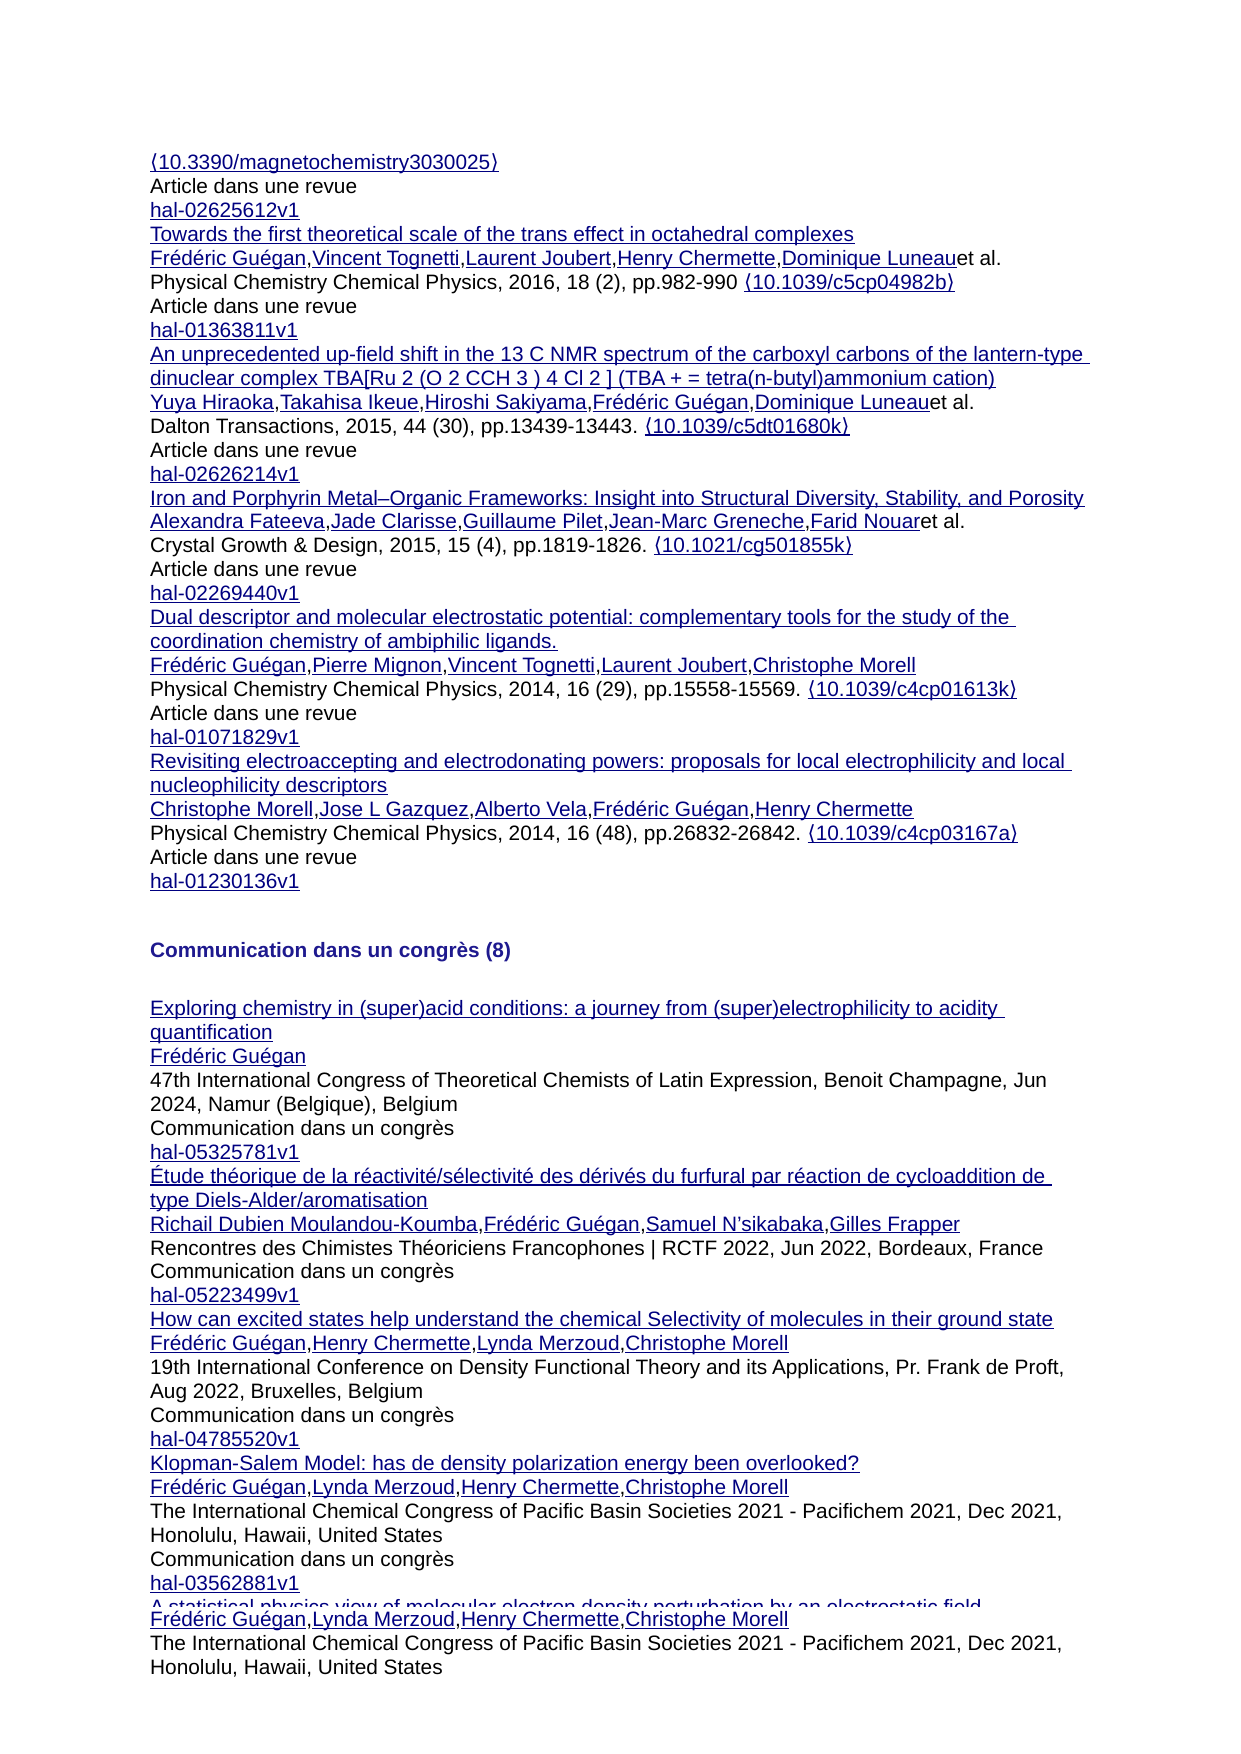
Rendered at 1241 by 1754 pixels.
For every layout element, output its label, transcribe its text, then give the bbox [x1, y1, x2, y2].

table_cell Revisiting electroaccepting and electrodonating powers: proposals for local electrophilicity and local nucleophilicity descriptors Christophe Morell,Jose L Gazquez,Alberto Vela,Frédéric Guégan,Henry Chermette Physical Chemistry Chemical Physics, 2014, 16 (48), pp.26832-26842. ⟨10.1039/c4cp03167a⟩ Article dans une revue hal-01230136v1 [150, 749, 1090, 893]
table_cell Towards the first theoretical scale of the trans effect in octahedral complexes Frédéric Guégan,Vincent Tognetti,Laurent Joubert,Henry Chermette,Dominique Luneauet al. Physical Chemistry Chemical Physics, 2016, 18 (2), pp.982-990 ⟨10.1039/c5cp04982b⟩ Article dans une revue hal-01363811v1 [150, 222, 1090, 342]
table_cell Dual descriptor and molecular electrostatic potential: complementary tools for the study of the coordination chemistry of ambiphilic ligands. Frédéric Guégan,Pierre Mignon,Vincent Tognetti,Laurent Joubert,Christophe Morell Physical Chemistry Chemical Physics, 2014, 16 (29), pp.15558-15569. ⟨10.1039/c4cp01613k⟩ Article dans une revue hal-01071829v1 [150, 605, 1090, 749]
table_cell Iron and Porphyrin Metal–Organic Frameworks: Insight into Structural Diversity, Stability, and Porosity Alexandra Fateeva,Jade Clarisse,Guillaume Pilet,Jean-Marc Greneche,Farid Nouaret al. Crystal Growth & Design, 2015, 15 (4), pp.1819-1826. ⟨10.1021/cg501855k⟩ Article dans une revue hal-02269440v1 [150, 485, 1090, 605]
table_cell A statistical physics view of molecular electron density perturbation by an electrostatic field Frédéric Guégan,Lynda Merzoud,Henry Chermette,Christophe Morell The International Chemical Congress of Pacific Basin Societies 2021 - Pacifichem 2021, Dec 2021, Honolulu, Hawaii, United States [150, 1595, 1090, 1679]
table_cell dinuclear complex TBA[Ru 2 (O 2 CCH 3 ) 4 Cl 2 ] (TBA + = tetra(n-butyl)ammonium cation) Yuya Hiraoka,Takahisa Ikeue,Hiroshi Sakiyama,Frédéric Guégan,Dominique Luneauet al. Dalton Transactions, 2015, 44 (30), pp.13439-13443. ⟨10.1039/c5dt01680k⟩ Article dans une revue hal-02626214v1 [150, 364, 1090, 485]
table_header Exploring chemistry in (super)acid conditions: a journey from (super)electrophilicity to acidity quantification Frédéric Guégan 47th International Congress of Theoretical Chemists of Latin Expression, Benoit Champagne, Jun 2024, Namur (Belgique), Belgium Communication dans un congrès hal-05325781v1 [150, 996, 1090, 1163]
subtitle Communication dans un congrès (8) [150, 937, 1090, 961]
table_cell An unprecedented up-field shift in the 13 C NMR spectrum of the carboxyl carbons of the lantern-type [150, 342, 1090, 363]
table_cell Étude théorique de la réactivité/sélectivité des dérivés du furfural par réaction de cycloaddition de type Diels-Alder/aromatisation Richail Dubien Moulandou-Koumba,Frédéric Guégan,Samuel N’sikabaka,Gilles Frapper Rencontres des Chimistes Théoriciens Francophones | RCTF 2022, Jun 2022, Bordeaux, France Communication dans un congrès hal-05223499v1 [150, 1164, 1090, 1307]
table_cell ⟨10.3390/magnetochemistry3030025⟩ Article dans une revue hal-02625612v1 [150, 150, 1090, 222]
table_cell How can excited states help understand the chemical Selectivity of molecules in their ground state Frédéric Guégan,Henry Chermette,Lynda Merzoud,Christophe Morell 19th International Conference on Density Functional Theory and its Applications, Pr. Frank de Proft, Aug 2022, Bruxelles, Belgium Communication dans un congrès hal-04785520v1 [150, 1307, 1090, 1451]
table_cell Klopman-Salem Model: has de density polarization energy been overlooked? Frédéric Guégan,Lynda Merzoud,Henry Chermette,Christophe Morell The International Chemical Congress of Pacific Basin Societies 2021 - Pacifichem 2021, Dec 2021, Honolulu, Hawaii, United States Communication dans un congrès hal-03562881v1 [150, 1451, 1090, 1595]
